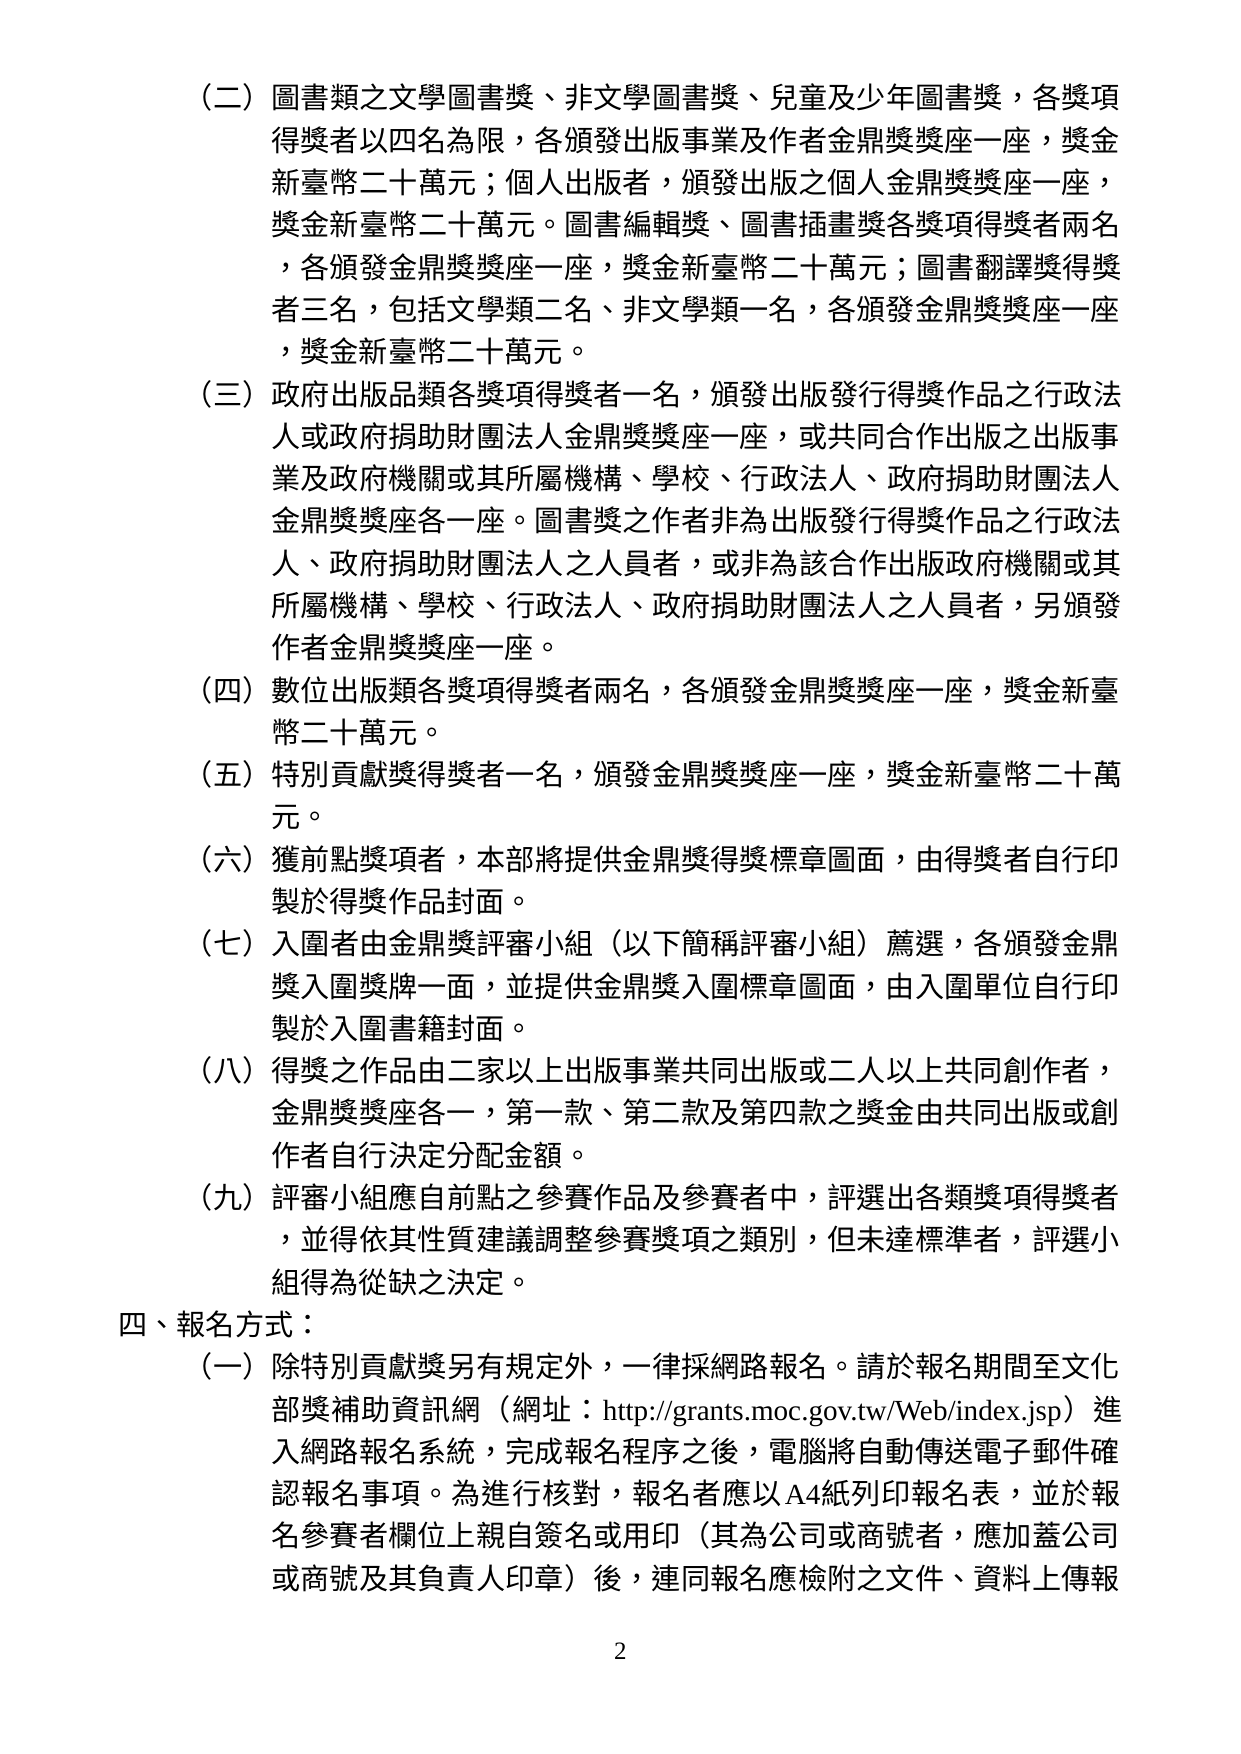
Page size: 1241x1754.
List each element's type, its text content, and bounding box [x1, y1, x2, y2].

text （六）獲前點獎項者，本部將提供金鼎獎得獎標章圖面，由得獎者自行印製於得獎作品封面。 [184, 836, 1122, 921]
text 四、報名方式： [118, 1301, 1122, 1344]
text （八）得獎之作品由二家以上出版事業共同出版或二人以上共同創作者，金鼎獎獎座各一，第一款、第二款及第四款之獎金由共同出版或創作者自行決定分配金額。 [184, 1048, 1122, 1174]
text （一）除特別貢獻獎另有規定外，一律採網路報名。請於報名期間至文化部獎補助資訊網（網址：http://grants.moc.gov.tw/Web/index.jsp）進入網路報名系統，完成報名程序之後，電腦將自動傳送電子郵件確認報名事項。為進行核對，報名者應以A4紙列印報名表，並於報名參賽者欄位上親自簽名或用印（其為公司或商號者，應加蓋公司或商號及其負責人印章）後，連同報名應檢附之文件、資料上傳報 [184, 1344, 1122, 1597]
text （五）特別貢獻獎得獎者一名，頒發金鼎獎獎座一座，獎金新臺幣二十萬元。 [184, 752, 1122, 836]
text （七）入圍者由金鼎獎評審小組（以下簡稱評審小組）薦選，各頒發金鼎獎入圍獎牌一面，並提供金鼎獎入圍標章圖面，由入圍單位自行印製於入圍書籍封面。 [184, 921, 1122, 1048]
text （三）政府出版品類各獎項得獎者一名，頒發出版發行得獎作品之行政法人或政府捐助財團法人金鼎獎獎座一座，或共同合作出版之出版事業及政府機關或其所屬機構、學校、行政法人、政府捐助財團法人金鼎獎獎座各一座。圖書獎之作者非為出版發行得獎作品之行政法人、政府捐助財團法人之人員者，或非為該合作出版政府機關或其所屬機構、學校、行政法人、政府捐助財團法人之人員者，另頒發作者金鼎獎獎座一座。 [184, 371, 1122, 667]
text （四）數位出版類各獎項得獎者兩名，各頒發金鼎獎獎座一座，獎金新臺幣二十萬元。 [184, 667, 1122, 752]
text （九）評審小組應自前點之參賽作品及參賽者中，評選出各類獎項得獎者，並得依其性質建議調整參賽獎項之類別，但未達標準者，評選小組得為從缺之決定。 [184, 1174, 1122, 1301]
text （二）圖書類之文學圖書獎、非文學圖書獎、兒童及少年圖書獎，各獎項得獎者以四名為限，各頒發出版事業及作者金鼎獎獎座一座，獎金新臺幣二十萬元；個人出版者，頒發出版之個人金鼎獎獎座一座，獎金新臺幣二十萬元。圖書編輯獎、圖書插畫獎各獎項得獎者兩名，各頒發金鼎獎獎座一座，獎金新臺幣二十萬元；圖書翻譯獎得獎者三名，包括文學類二名、非文學類一名，各頒發金鼎獎獎座一座，獎金新臺幣二十萬元。 [184, 75, 1122, 371]
